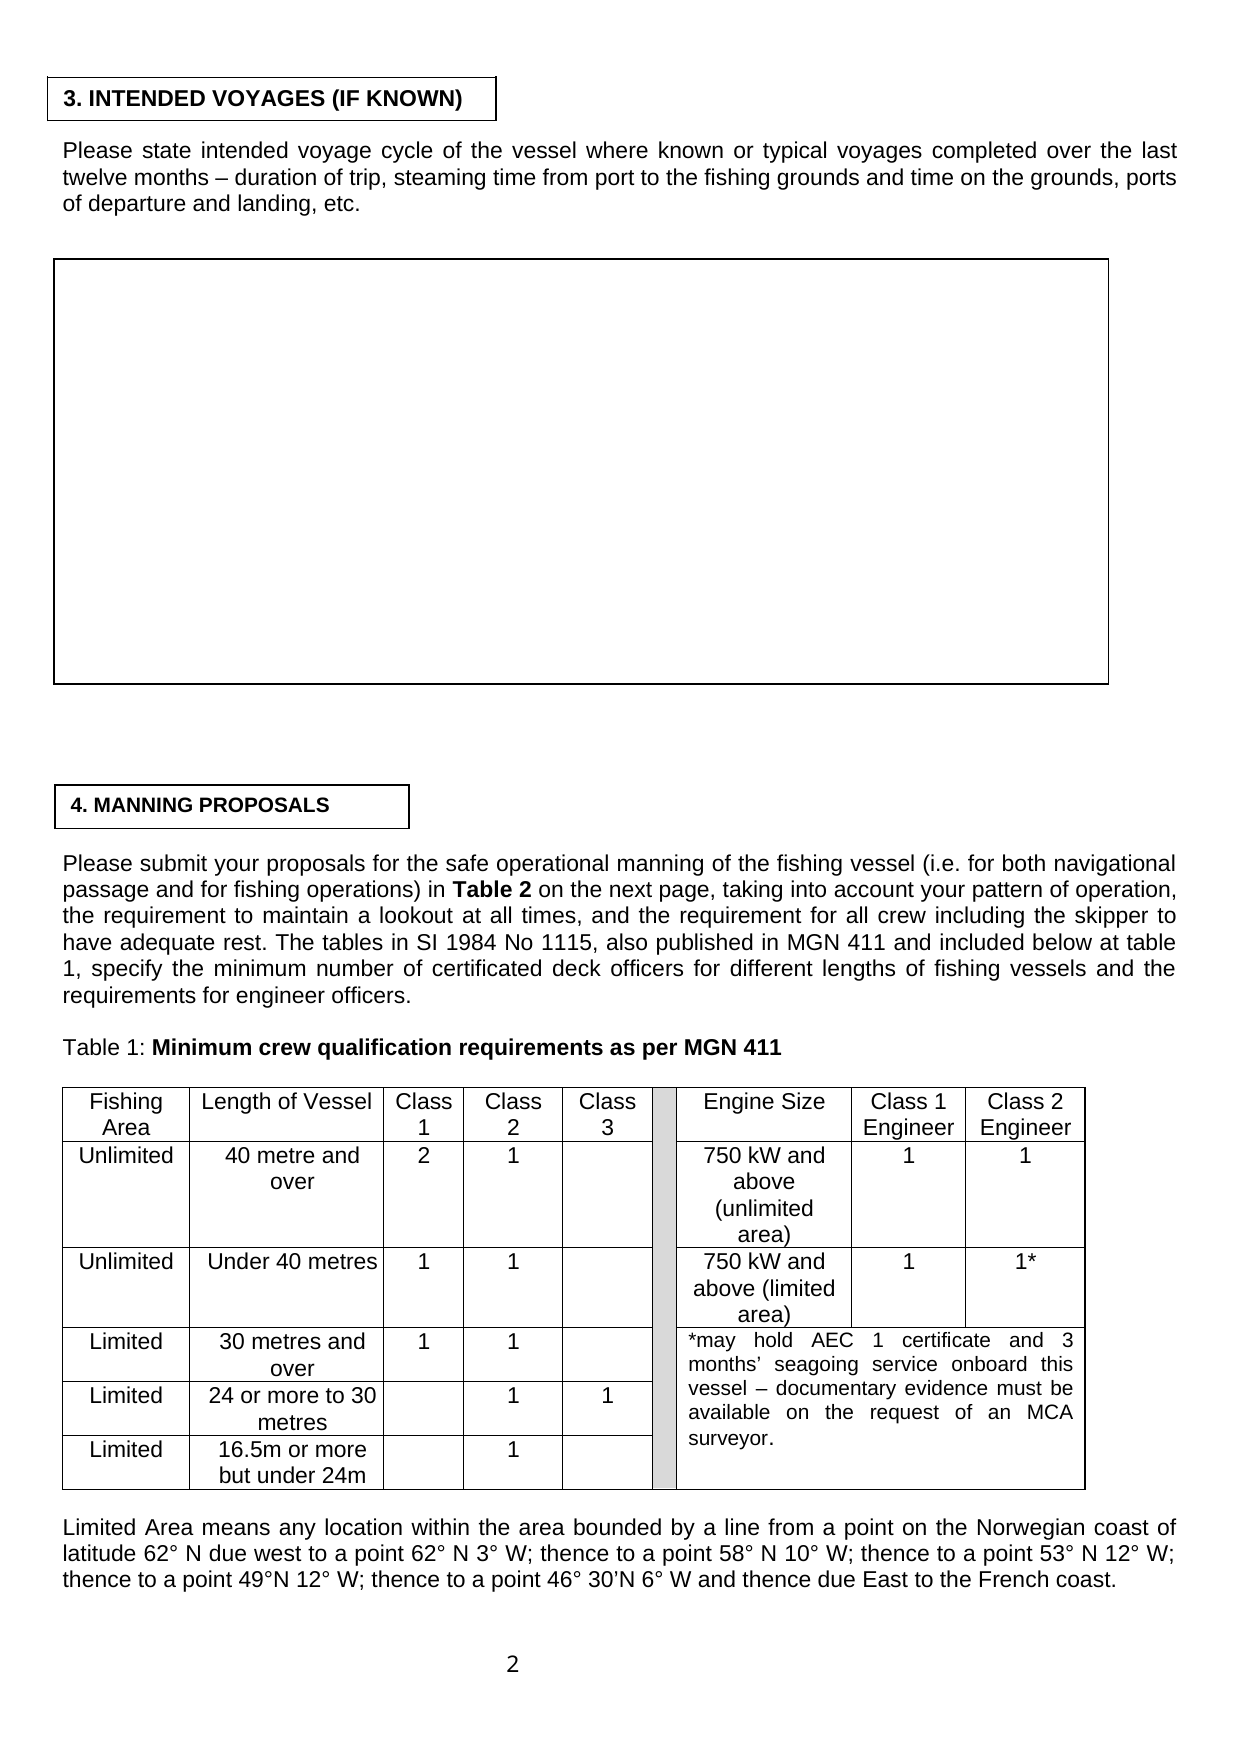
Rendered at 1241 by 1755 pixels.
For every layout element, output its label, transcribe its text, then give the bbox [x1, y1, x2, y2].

table_header Fishing Area [63, 1088, 189, 1141]
table_cell 1 [852, 1142, 965, 1247]
table_header Class 2 Engineer [966, 1088, 1084, 1141]
text 3. INTENDED VOYAGES (IF KNOWN) [63, 85, 480, 112]
text Table 1: Minimum crew qualification requirements as per MGN 411 [62, 1034, 1178, 1061]
text Limited Area means any location within the area bounded by a line from a point on the Norwegian coast of latitude 62° N due west to a point 62° N 3° W; thence to a point 58° N 10° W; thence to a point 53° N 12° W; thence to a point 49°N 12° W; thence to a point 46° 30’N 6° W and thence due East to the French coast. [62, 1513, 1178, 1593]
table_header Class 2 [464, 1088, 562, 1141]
table_cell 1 [384, 1248, 463, 1327]
table_cell [563, 1328, 652, 1381]
table_cell 1 [563, 1382, 652, 1435]
table_header Length of Vessel [190, 1088, 383, 1141]
table_cell [563, 1248, 652, 1327]
table_cell 30 metres and over [190, 1328, 383, 1381]
table_cell Under 40 metres [190, 1248, 383, 1327]
table_cell 40 metre and over [190, 1142, 383, 1247]
table_cell [563, 1436, 652, 1488]
table_cell 1 [464, 1436, 562, 1488]
table_header Class 3 [563, 1088, 652, 1141]
table_header Class 1 Engineer [852, 1088, 965, 1141]
table_cell 16.5m or more but under 24m [190, 1436, 383, 1488]
table_header Class 1 [384, 1088, 463, 1141]
text Please submit your proposals for the safe operational manning of the fishing vessel (i.e. for both navigational passage and for fishing operations) in Table 2 on the next page, taking into account your pattern of operation, the requirement to maintain a lookout at all times, and the requirement for all crew including the skipper to have adequate rest. The tables in SI 1984 No 1115, also published in MGN 411 and included below at table 1, specify the minimum number of certificated deck officers for different lengths of fishing vessels and the requirements for engineer officers. [62, 850, 1178, 1008]
table_cell 1* [966, 1248, 1084, 1327]
table_cell 1 [464, 1328, 562, 1381]
table_header Engine Size [677, 1088, 851, 1141]
table_header [653, 1088, 676, 1488]
table_cell 2 [384, 1142, 463, 1247]
table_cell 1 [464, 1142, 562, 1247]
table_cell [563, 1142, 652, 1247]
table_cell Limited [63, 1328, 189, 1381]
table_cell 1 [464, 1382, 562, 1435]
table_cell [384, 1436, 463, 1488]
table_cell 1 [852, 1248, 965, 1327]
table_cell 750 kW and above (unlimited area) [677, 1142, 851, 1247]
table_cell Unlimited [63, 1142, 189, 1247]
text Please state intended voyage cycle of the vessel where known or typical voyages completed over the last twelve months – duration of trip, steaming time from port to the fishing grounds and time on the grounds, ports of departure and landing, etc. [62, 137, 1178, 217]
table_cell 24 or more to 30 metres [190, 1382, 383, 1435]
table_cell *may hold AEC 1 certificate and 3 months’ seagoing service onboard this vessel – documentary evidence must be available on the request of an MCA surveyor. [677, 1328, 1084, 1488]
table_cell 750 kW and above (limited area) [677, 1248, 851, 1327]
table_cell 1 [464, 1248, 562, 1327]
table_cell Limited [63, 1382, 189, 1435]
text 4. MANNING PROPOSALS [70, 793, 393, 817]
table_cell Unlimited [63, 1248, 189, 1327]
table_cell 1 [966, 1142, 1084, 1247]
table_cell Limited [63, 1436, 189, 1488]
table_cell [384, 1382, 463, 1435]
table_cell 1 [384, 1328, 463, 1381]
